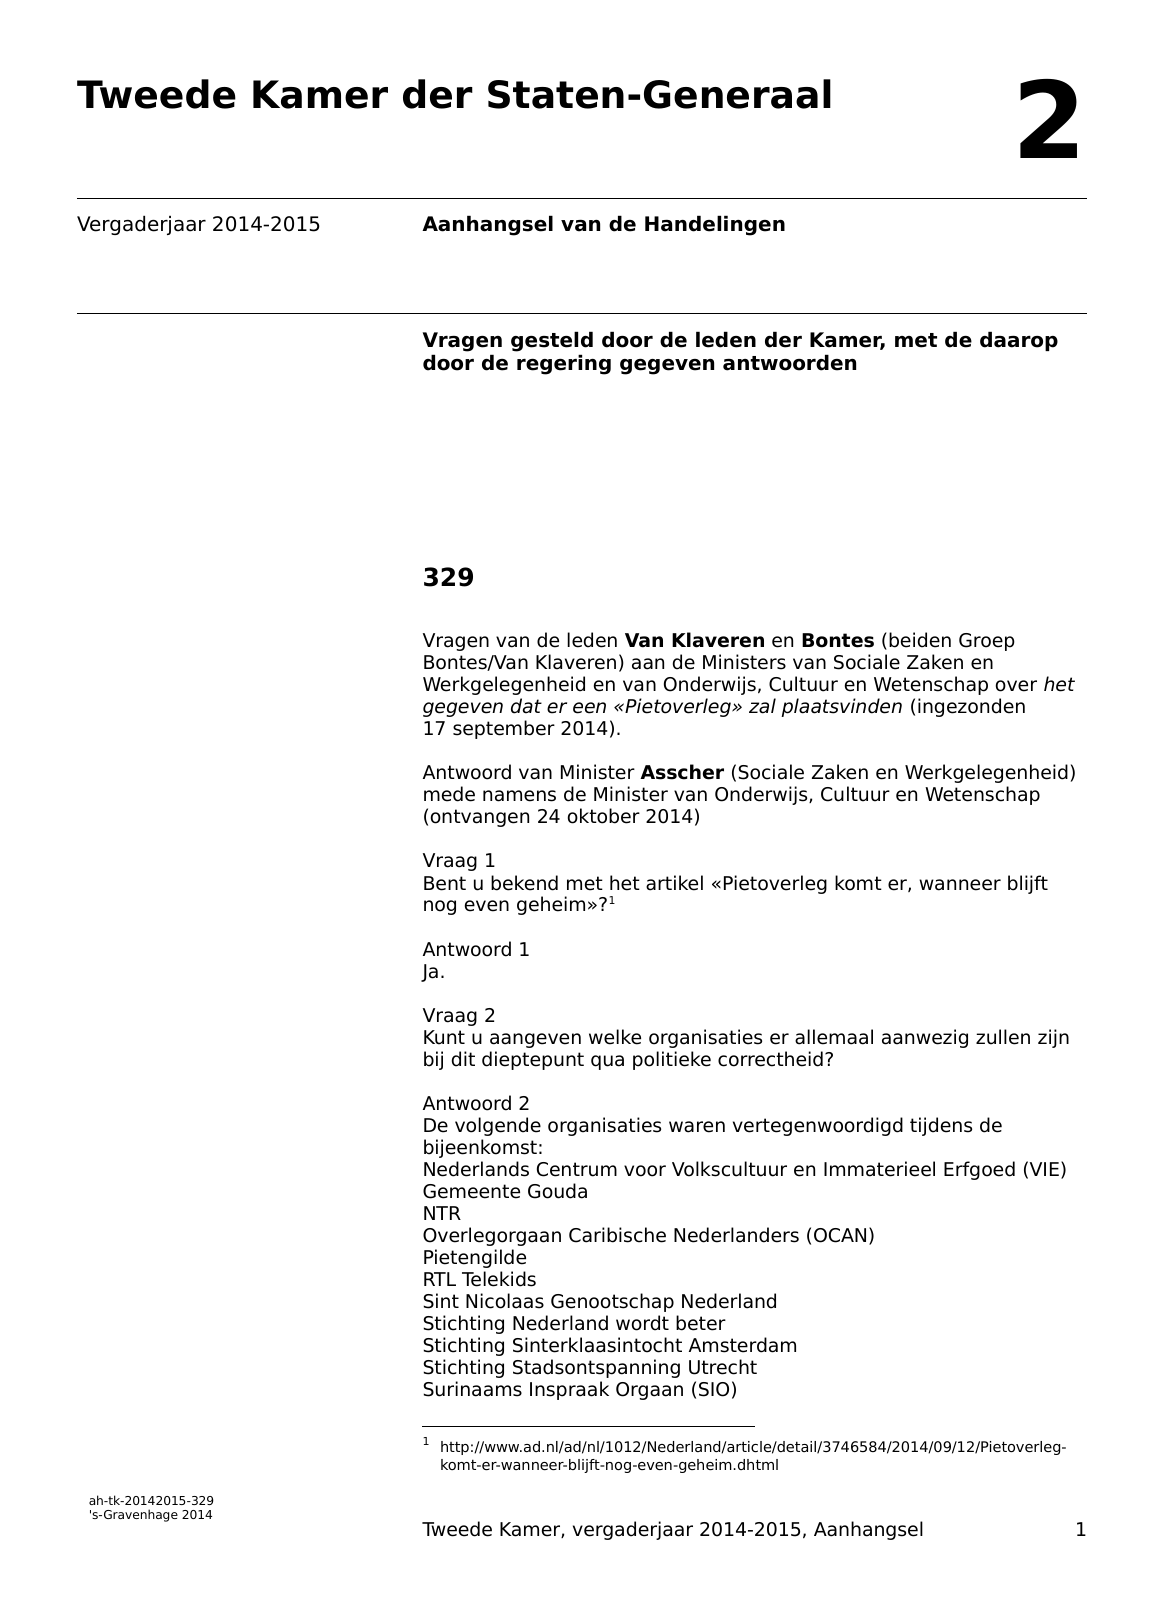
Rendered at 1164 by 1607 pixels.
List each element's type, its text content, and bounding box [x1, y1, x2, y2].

text Vragen van de leden Van Klaveren en Bontes (beiden Groep Bontes/Van Klaveren) aan de Ministers van Sociale Zaken en Werkgelegenheid en van Onderwijs, Cultuur en Wetenschap over het gegeven dat er een «Pietoverleg» zal plaatsvinden (ingezonden 17 september 2014). [422, 630, 1087, 740]
text 's-Gravenhage 2014 [88, 1508, 323, 1522]
text Antwoord van Minister Asscher (Sociale Zaken en Werkgelegenheid) mede namens de Minister van Onderwijs, Cultuur en Wetenschap (ontvangen 24 oktober 2014) [422, 762, 1087, 828]
text Stichting Sinterklaasintocht Amsterdam [422, 1334, 1087, 1357]
text De volgende organisaties waren vertegenwoordigd tijdens de bijeenkomst: [422, 1115, 1087, 1159]
text Antwoord 2 [422, 1093, 1087, 1115]
text http://www.ad.nl/ad/nl/1012/Nederland/article/detail/3746584/2014/09/12/Pietoverleg-komt-er-wanneer-blijft-nog-even-geheim.dhtml [422, 1435, 1087, 1474]
text Stichting Stadsontspanning Utrecht [422, 1357, 1087, 1378]
text NTR [422, 1203, 1087, 1225]
text RTL Telekids [422, 1269, 1087, 1291]
text Ja. [422, 961, 1087, 982]
text Sint Nicolaas Genootschap Nederland [422, 1291, 1087, 1313]
text Overlegorgaan Caribische Nederlanders (OCAN) [422, 1225, 1087, 1247]
text Stichting Nederland wordt beter [422, 1313, 1087, 1334]
text Antwoord 1 [422, 938, 1087, 961]
text 329 [422, 563, 1087, 592]
text Kunt u aangeven welke organisaties er allemaal aanwezig zullen zijn bij dit dieptepunt qua politieke correctheid? [422, 1027, 1087, 1071]
text Surinaams Inspraak Orgaan (SIO) [422, 1378, 1087, 1401]
text Pietengilde [422, 1247, 1087, 1269]
table_cell Vergaderjaar 2014-2015 [77, 199, 422, 313]
text Nederlands Centrum voor Volkscultuur en Immaterieel Erfgoed (VIE) [422, 1159, 1087, 1181]
text Vraag 1 [422, 850, 1087, 872]
table_header 2 [886, 59, 1087, 198]
table_cell Vragen gesteld door de leden der Kamer, met de daarop door de regering gegeven antwoorden [422, 314, 1087, 375]
text Bent u bekend met het artikel «Pietoverleg komt er, wanneer blijft nog even geheim»? [422, 872, 1087, 916]
table_cell [77, 314, 422, 375]
table_cell Aanhangsel van de Handelingen [422, 199, 1087, 313]
text Gemeente Gouda [422, 1181, 1087, 1203]
text ah-tk-20142015-329 [88, 1494, 323, 1508]
text Vraag 2 [422, 1005, 1087, 1027]
table_header Tweede Kamer der Staten-Generaal [77, 59, 886, 198]
